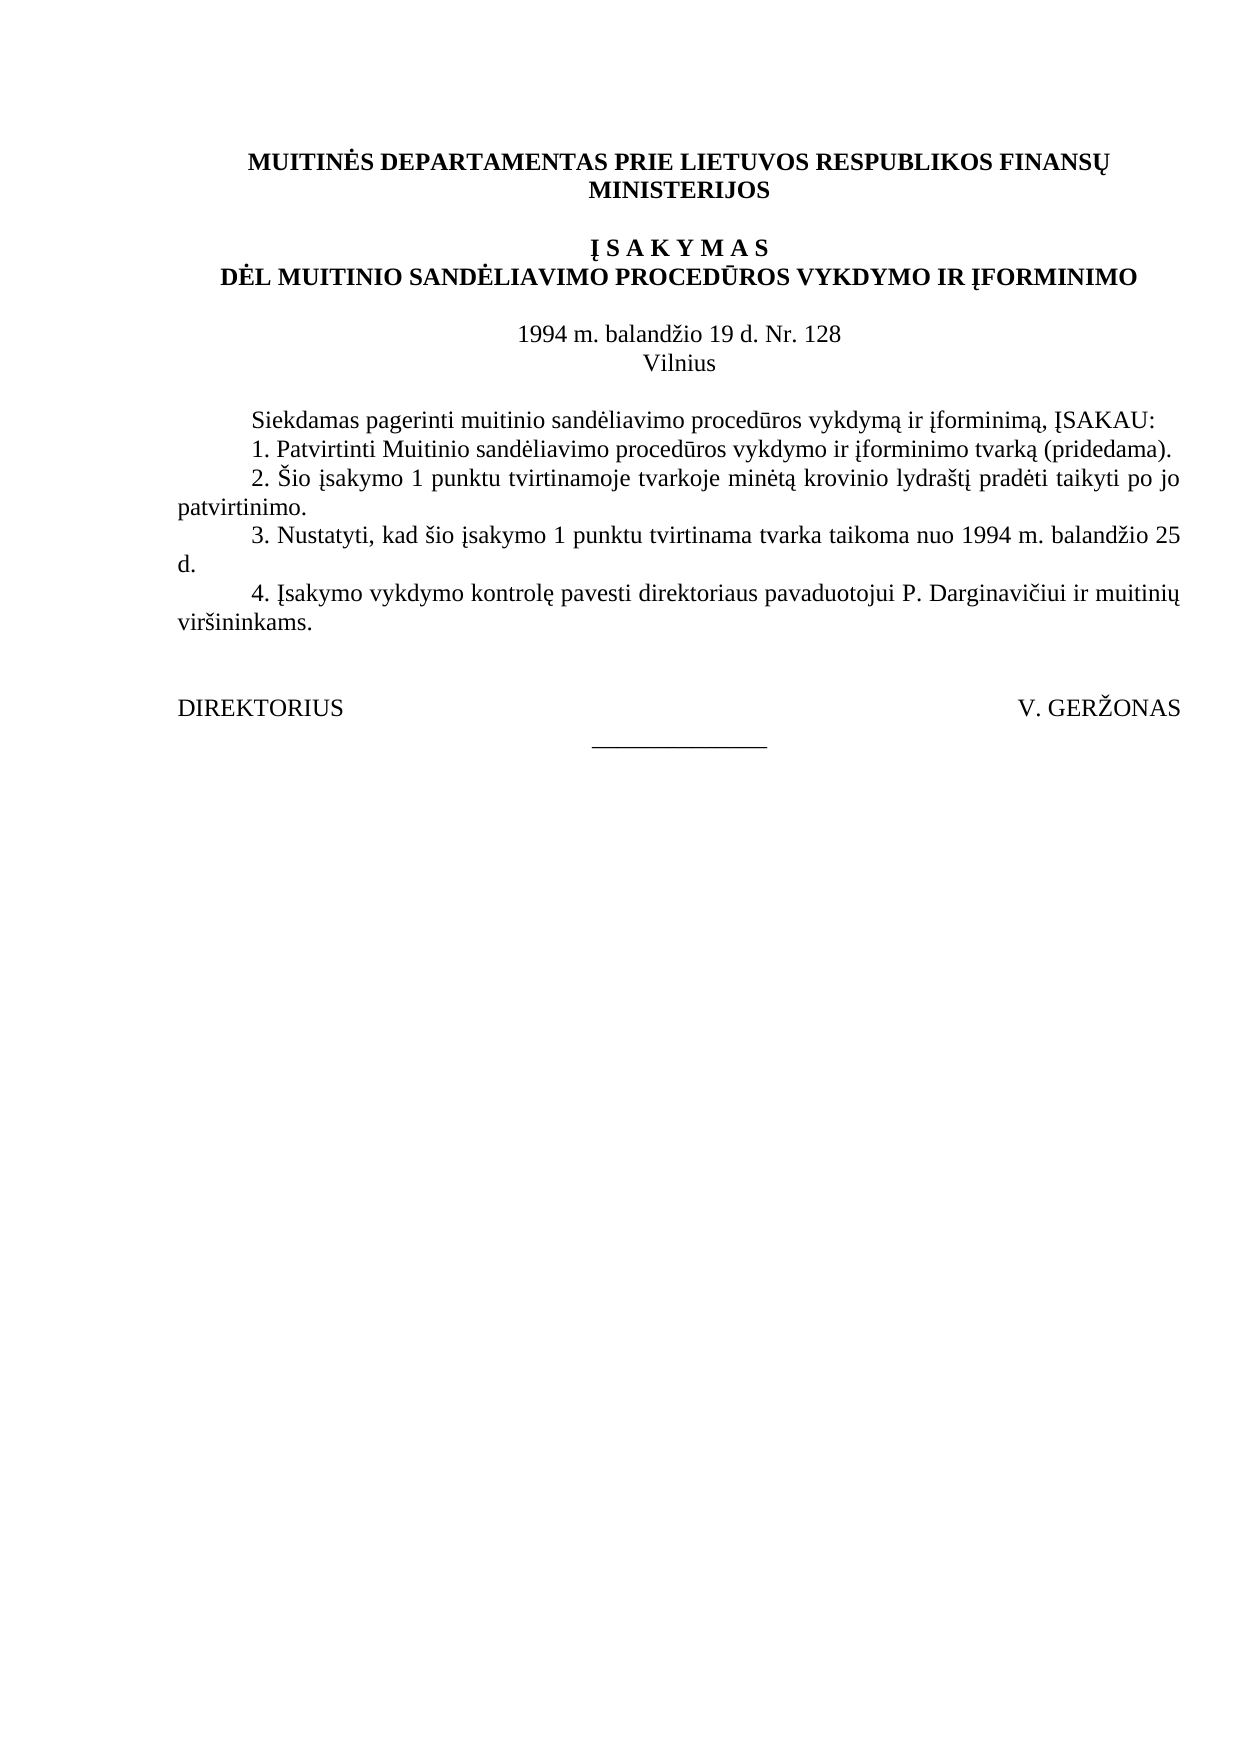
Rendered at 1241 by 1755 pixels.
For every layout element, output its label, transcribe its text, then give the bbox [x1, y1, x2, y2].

text 1994 m. balandžio 19 d. Nr. 128 [177, 319, 1181, 348]
text ______________ [177, 722, 1181, 751]
text 2. Šio įsakymo 1 punktu tvirtinamoje tvarkoje minėtą krovinio lydraštį pradėti taikyti po jo patvirtinimo. [177, 463, 1181, 521]
text 1. Patvirtinti Muitinio sandėliavimo procedūros vykdymo ir įforminimo tvarką (pridedama). [177, 434, 1181, 463]
text MUITINĖS DEPARTAMENTAS PRIE LIETUVOS RESPUBLIKOS FINANSŲ MINISTERIJOS [177, 147, 1181, 204]
text 3. Nustatyti, kad šio įsakymo 1 punktu tvirtinama tvarka taikoma nuo 1994 m. balandžio 25 d. [177, 521, 1181, 578]
text DIREKTORIUS V. GERŽONAS [177, 693, 1181, 722]
text Į S A K Y M A S [177, 233, 1181, 262]
text Siekdamas pagerinti muitinio sandėliavimo procedūros vykdymą ir įforminimą, ĮSAKAU: [177, 406, 1181, 434]
text Vilnius [177, 348, 1181, 377]
text 4. Įsakymo vykdymo kontrolę pavesti direktoriaus pavaduotojui P. Darginavičiui ir muitinių viršininkams. [177, 578, 1181, 636]
text DĖL MUITINIO SANDĖLIAVIMO PROCEDŪROS VYKDYMO IR ĮFORMINIMO [177, 262, 1181, 291]
